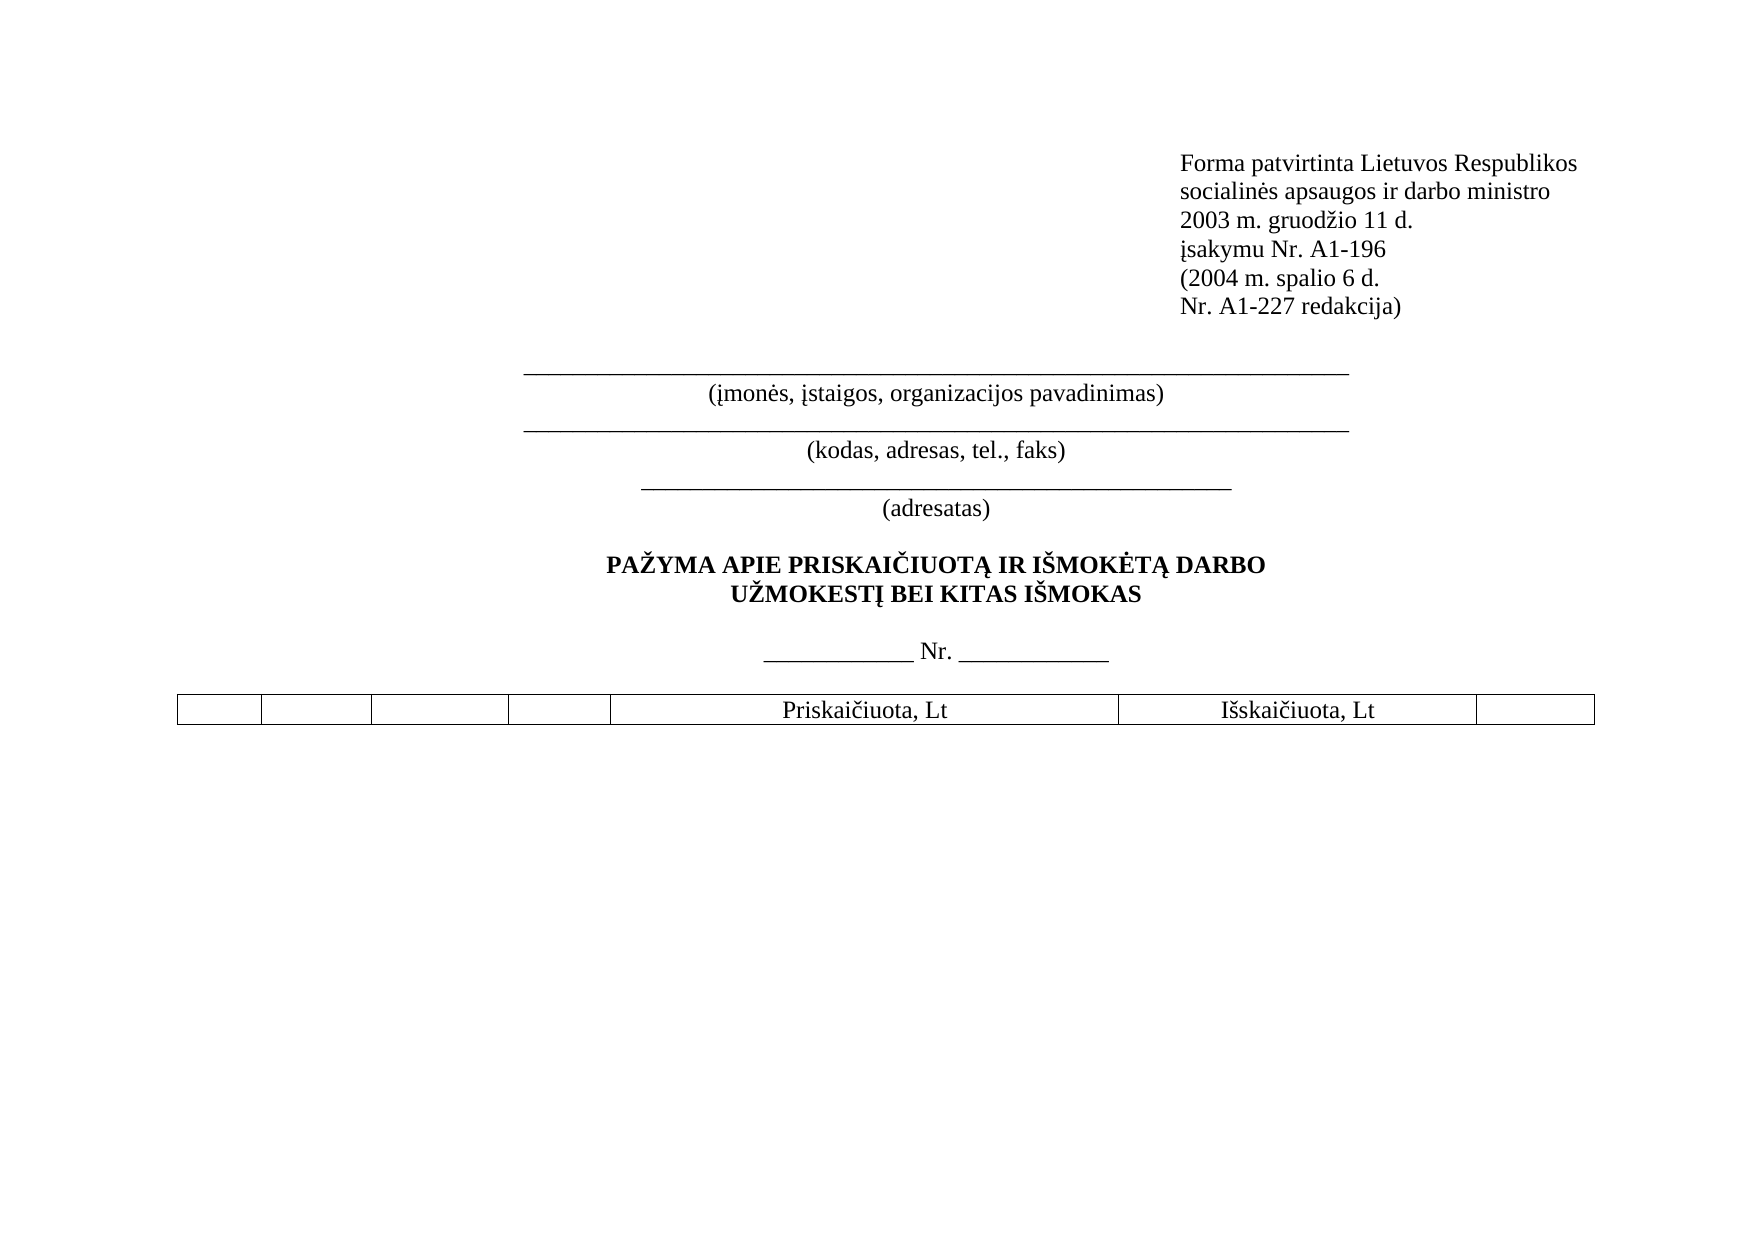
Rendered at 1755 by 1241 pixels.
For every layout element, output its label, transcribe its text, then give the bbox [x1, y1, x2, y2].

text 2003 m. gruodžio 11 d. [177, 205, 1695, 234]
text (adresatas) [177, 493, 1695, 521]
table_header Priskaičiuota, Lt [611, 695, 1118, 724]
table_header [1477, 695, 1594, 724]
text (kodas, adresas, tel., faks) [177, 435, 1695, 464]
text įsakymu Nr. A1-196 [177, 234, 1695, 263]
table_header Išskaičiuota, Lt [1119, 695, 1476, 724]
text Nr. A1-227 redakcija) [177, 291, 1695, 320]
text (2004 m. spalio 6 d. [177, 263, 1695, 291]
table_header [372, 695, 508, 724]
text Pažyma apie priskaičiuotą ir išmokėtą darbo [177, 550, 1695, 579]
table_header [262, 695, 371, 724]
text (įmonės, įstaigos, organizacijos pavadinimas) [177, 378, 1695, 406]
table_header [178, 695, 261, 724]
table_header [509, 695, 610, 724]
text Forma patvirtinta Lietuvos Respublikos [177, 148, 1695, 176]
text socialinės apsaugos ir darbo ministro [177, 176, 1695, 205]
text ____________ Nr. ____________ [177, 636, 1695, 665]
text užmokestį bei kitas išmokas [177, 579, 1695, 608]
